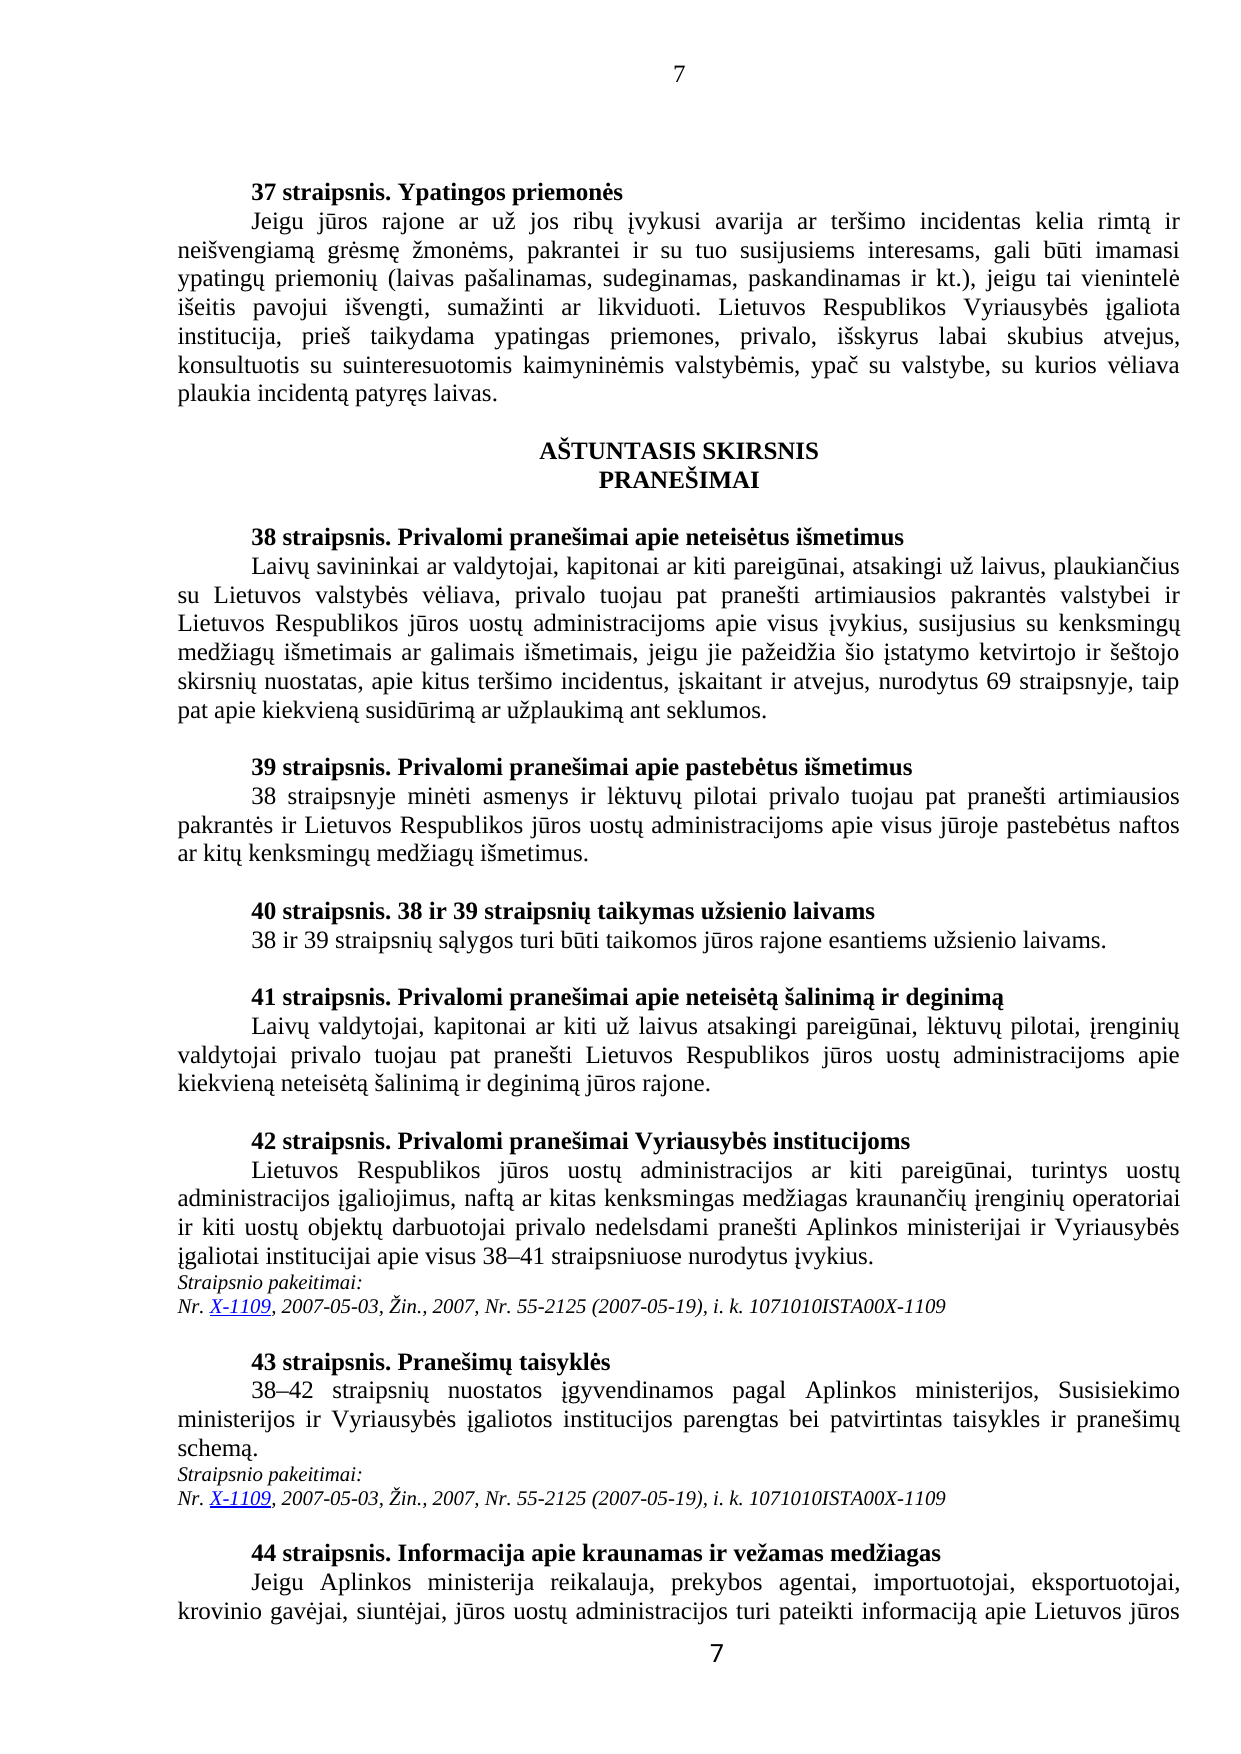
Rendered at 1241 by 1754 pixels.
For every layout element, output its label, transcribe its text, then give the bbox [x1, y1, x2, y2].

text 38 straipsnyje minėti asmenys ir lėktuvų pilotai privalo tuojau pat pranešti artimiausios pakrantės ir Lietuvos Respublikos jūros uostų administracijoms apie visus jūroje pastebėtus naftos ar kitų kenksmingų medžiagų išmetimus. [177, 781, 1181, 867]
text 44 straipsnis. Informacija apie kraunamas ir vežamas medžiagas [177, 1538, 1181, 1567]
text 37 straipsnis. Ypatingos priemonės [177, 177, 1181, 206]
text Jeigu Aplinkos ministerija reikalauja, prekybos agentai, importuotojai, eksportuotojai, krovinio gavėjai, siuntėjai, jūros uostų administracijos turi pateikti informaciją apie Lietuvos jūros [177, 1567, 1181, 1625]
text 38 straipsnis. Privalomi pranešimai apie neteisėtus išmetimus [177, 522, 1181, 551]
text 43 straipsnis. Pranešimų taisyklės [177, 1347, 1181, 1375]
text 42 straipsnis. Privalomi pranešimai Vyriausybės institucijoms [177, 1126, 1181, 1155]
text Laivų valdytojai, kapitonai ar kiti už laivus atsakingi pareigūnai, lėktuvų pilotai, įrenginių valdytojai privalo tuojau pat pranešti Lietuvos Respublikos jūros uostų administracijoms apie kiekvieną neteisėtą šalinimą ir deginimą jūros rajone. [177, 1011, 1181, 1097]
text Lietuvos Respublikos jūros uostų administracijos ar kiti pareigūnai, turintys uostų administracijos įgaliojimus, naftą ar kitas kenksmingas medžiagas kraunančių įrenginių operatoriai ir kiti uostų objektų darbuotojai privalo nedelsdami pranešti Aplinkos ministerijai ir Vyriausybės įgaliotai institucijai apie visus 38–41 straipsniuose nurodytus įvykius. [177, 1155, 1181, 1270]
text PRANEŠIMAI [177, 465, 1181, 493]
text 38–42 straipsnių nuostatos įgyvendinamos pagal Aplinkos ministerijos, Susisiekimo ministerijos ir Vyriausybės įgaliotos institucijos parengtas bei patvirtintas taisykles ir pranešimų schemą. [177, 1375, 1181, 1462]
text Straipsnio pakeitimai: [177, 1462, 1181, 1486]
text Laivų savininkai ar valdytojai, kapitonai ar kiti pareigūnai, atsakingi už laivus, plaukiančius su Lietuvos valstybės vėliava, privalo tuojau pat pranešti artimiausios pakrantės valstybei ir Lietuvos Respublikos jūros uostų administracijoms apie visus įvykius, susijusius su kenksmingų medžiagų išmetimais ar galimais išmetimais, jeigu jie pažeidžia šio įstatymo ketvirtojo ir šeštojo skirsnių nuostatas, apie kitus teršimo incidentus, įskaitant ir atvejus, nurodytus 69 straipsnyje, taip pat apie kiekvieną susidūrimą ar užplaukimą ant seklumos. [177, 551, 1181, 723]
text 41 straipsnis. Privalomi pranešimai apie neteisėtą šalinimą ir deginimą [177, 982, 1181, 1011]
text Nr. X-1109, 2007-05-03, Žin., 2007, Nr. 55-2125 (2007-05-19), i. k. 1071010ISTA00X-1109 [177, 1486, 1181, 1510]
text Straipsnio pakeitimai: [177, 1270, 1181, 1294]
text AŠTUNTASIS SKIRSNIS [177, 436, 1181, 465]
text 39 straipsnis. Privalomi pranešimai apie pastebėtus išmetimus [177, 752, 1181, 781]
text Nr. X-1109, 2007-05-03, Žin., 2007, Nr. 55-2125 (2007-05-19), i. k. 1071010ISTA00X-1109 [177, 1294, 1181, 1318]
text 38 ir 39 straipsnių sąlygos turi būti taikomos jūros rajone esantiems užsienio laivams. [177, 925, 1181, 953]
text 40 straipsnis. 38 ir 39 straipsnių taikymas užsienio laivams [177, 896, 1181, 925]
text Jeigu jūros rajone ar už jos ribų įvykusi avarija ar teršimo incidentas kelia rimtą ir neišvengiamą grėsmę žmonėms, pakrantei ir su tuo susijusiems interesams, gali būti imamasi ypatingų priemonių (laivas pašalinamas, sudeginamas, paskandinamas ir kt.), jeigu tai vienintelė išeitis pavojui išvengti, sumažinti ar likviduoti. Lietuvos Respublikos Vyriausybės įgaliota institucija, prieš taikydama ypatingas priemones, privalo, išskyrus labai skubius atvejus, konsultuotis su suinteresuotomis kaimyninėmis valstybėmis, ypač su valstybe, su kurios vėliava plaukia incidentą patyręs laivas. [177, 206, 1181, 407]
